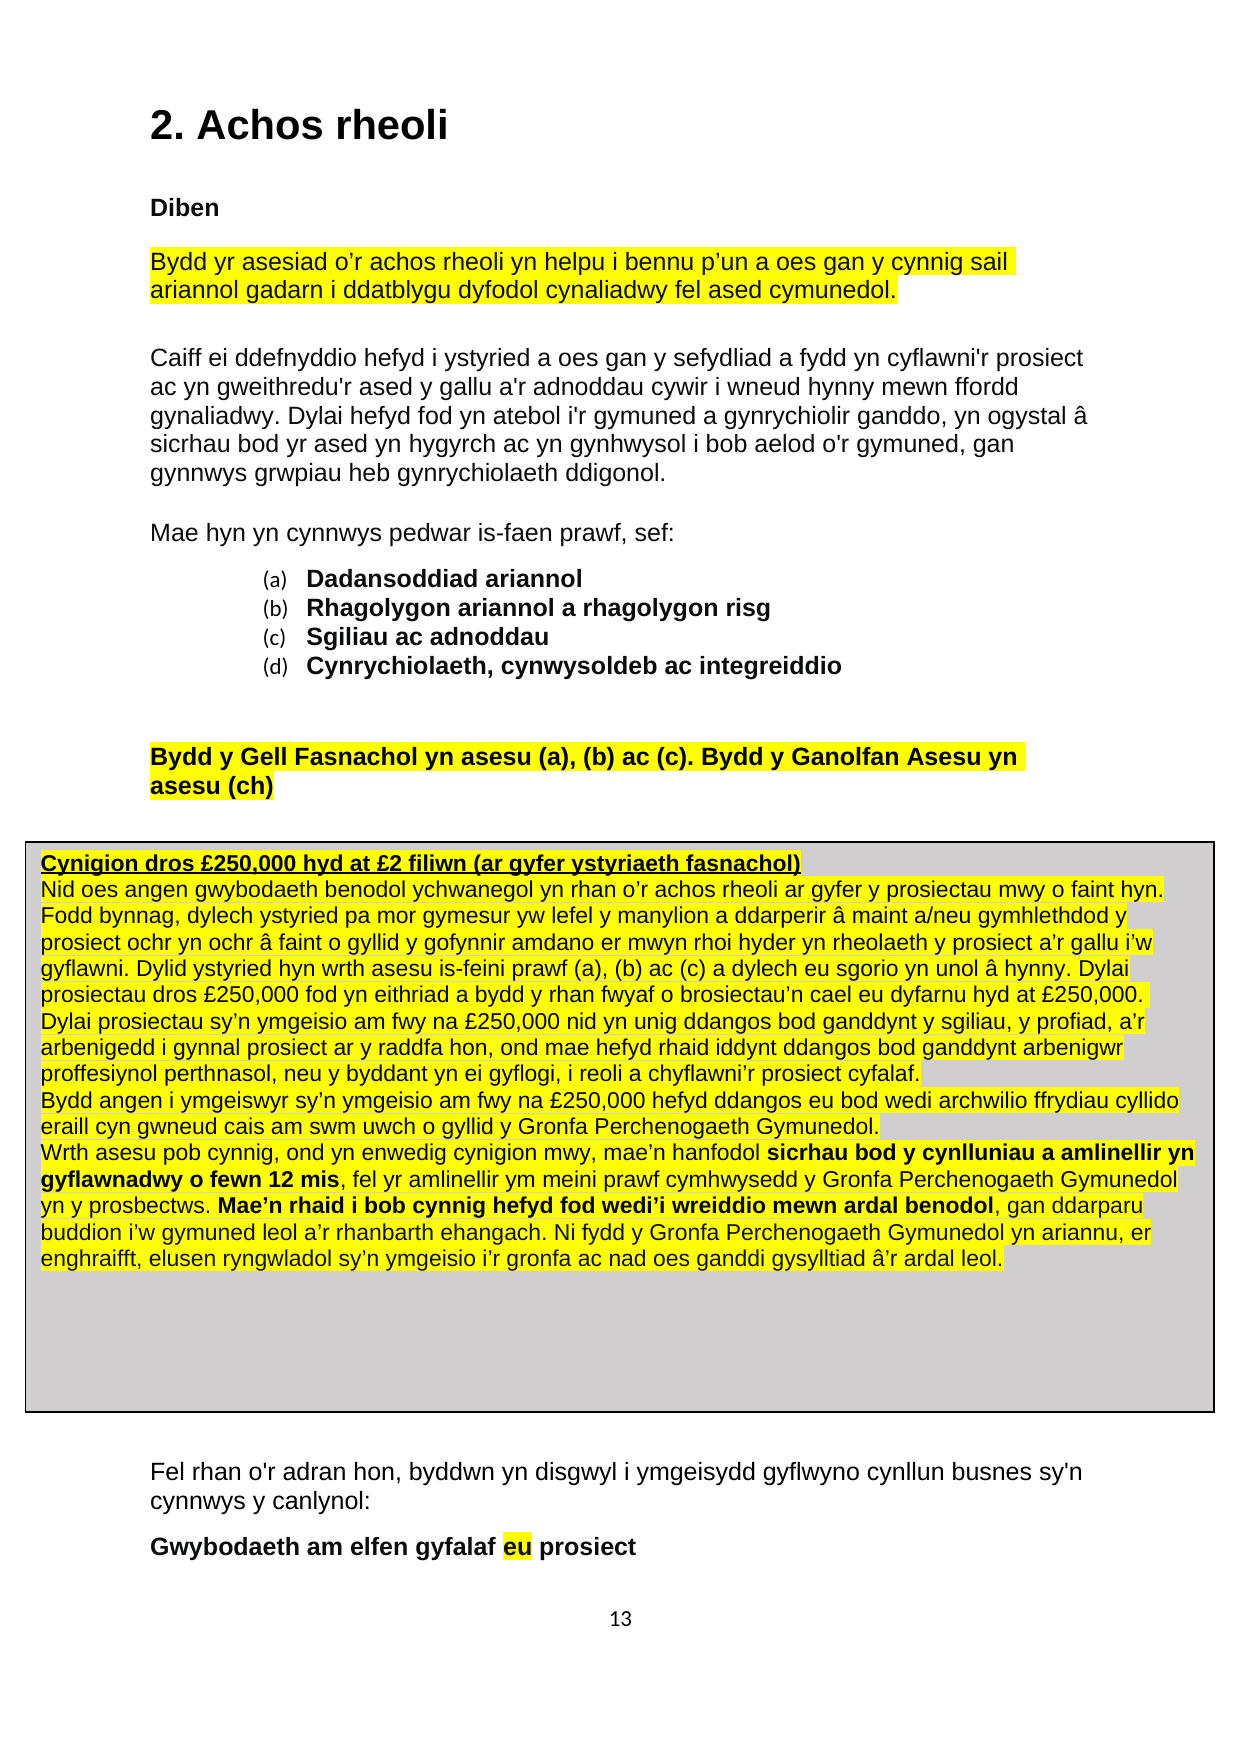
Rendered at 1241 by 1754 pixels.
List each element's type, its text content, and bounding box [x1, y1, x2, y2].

text Fel rhan o'r adran hon, byddwn yn disgwyl i ymgeisydd gyflwyno cynllun busnes sy'n cynnwys y canlynol: [150, 1457, 1090, 1515]
list Dadansoddiad ariannol [262, 563, 1090, 593]
list Cynrychiolaeth, cynwysoldeb ac integreiddio [262, 651, 1090, 680]
text Bydd yr asesiad o’r achos rheoli yn helpu i bennu p’un a oes gan y cynnig sail ariannol gadarn i ddatblygu dyfodol cynaliadwy fel ased cymunedol. [150, 247, 1090, 304]
text Mae hyn yn cynnwys pedwar is-faen prawf, sef: [150, 518, 1090, 547]
text Gwybodaeth am elfen gyfalaf eu prosiect [150, 1532, 1090, 1560]
list Rhagolygon ariannol a rhagolygon risg [262, 593, 1090, 622]
list Sgiliau ac adnoddau [262, 622, 1090, 651]
subtitle 2. Achos rheoli [150, 100, 1090, 148]
text Bydd y Gell Fasnachol yn asesu (a), (b) ac (c). Bydd y Ganolfan Asesu yn asesu (ch) [150, 742, 1090, 800]
text Diben [150, 193, 1090, 222]
text Caiff ei ddefnyddio hefyd i ystyried a oes gan y sefydliad a fydd yn cyflawni'r prosiect ac yn gweithredu'r ased y gallu a'r adnoddau cywir i wneud hynny mewn ffordd gynaliadwy. Dylai hefyd fod yn atebol i'r gymuned a gynrychiolir ganddo, yn ogystal â sicrhau bod yr ased yn hygyrch ac yn gynhwysol i bob aelod o'r gymuned, gan gynnwys grwpiau heb gynrychiolaeth ddigonol. [150, 343, 1090, 487]
